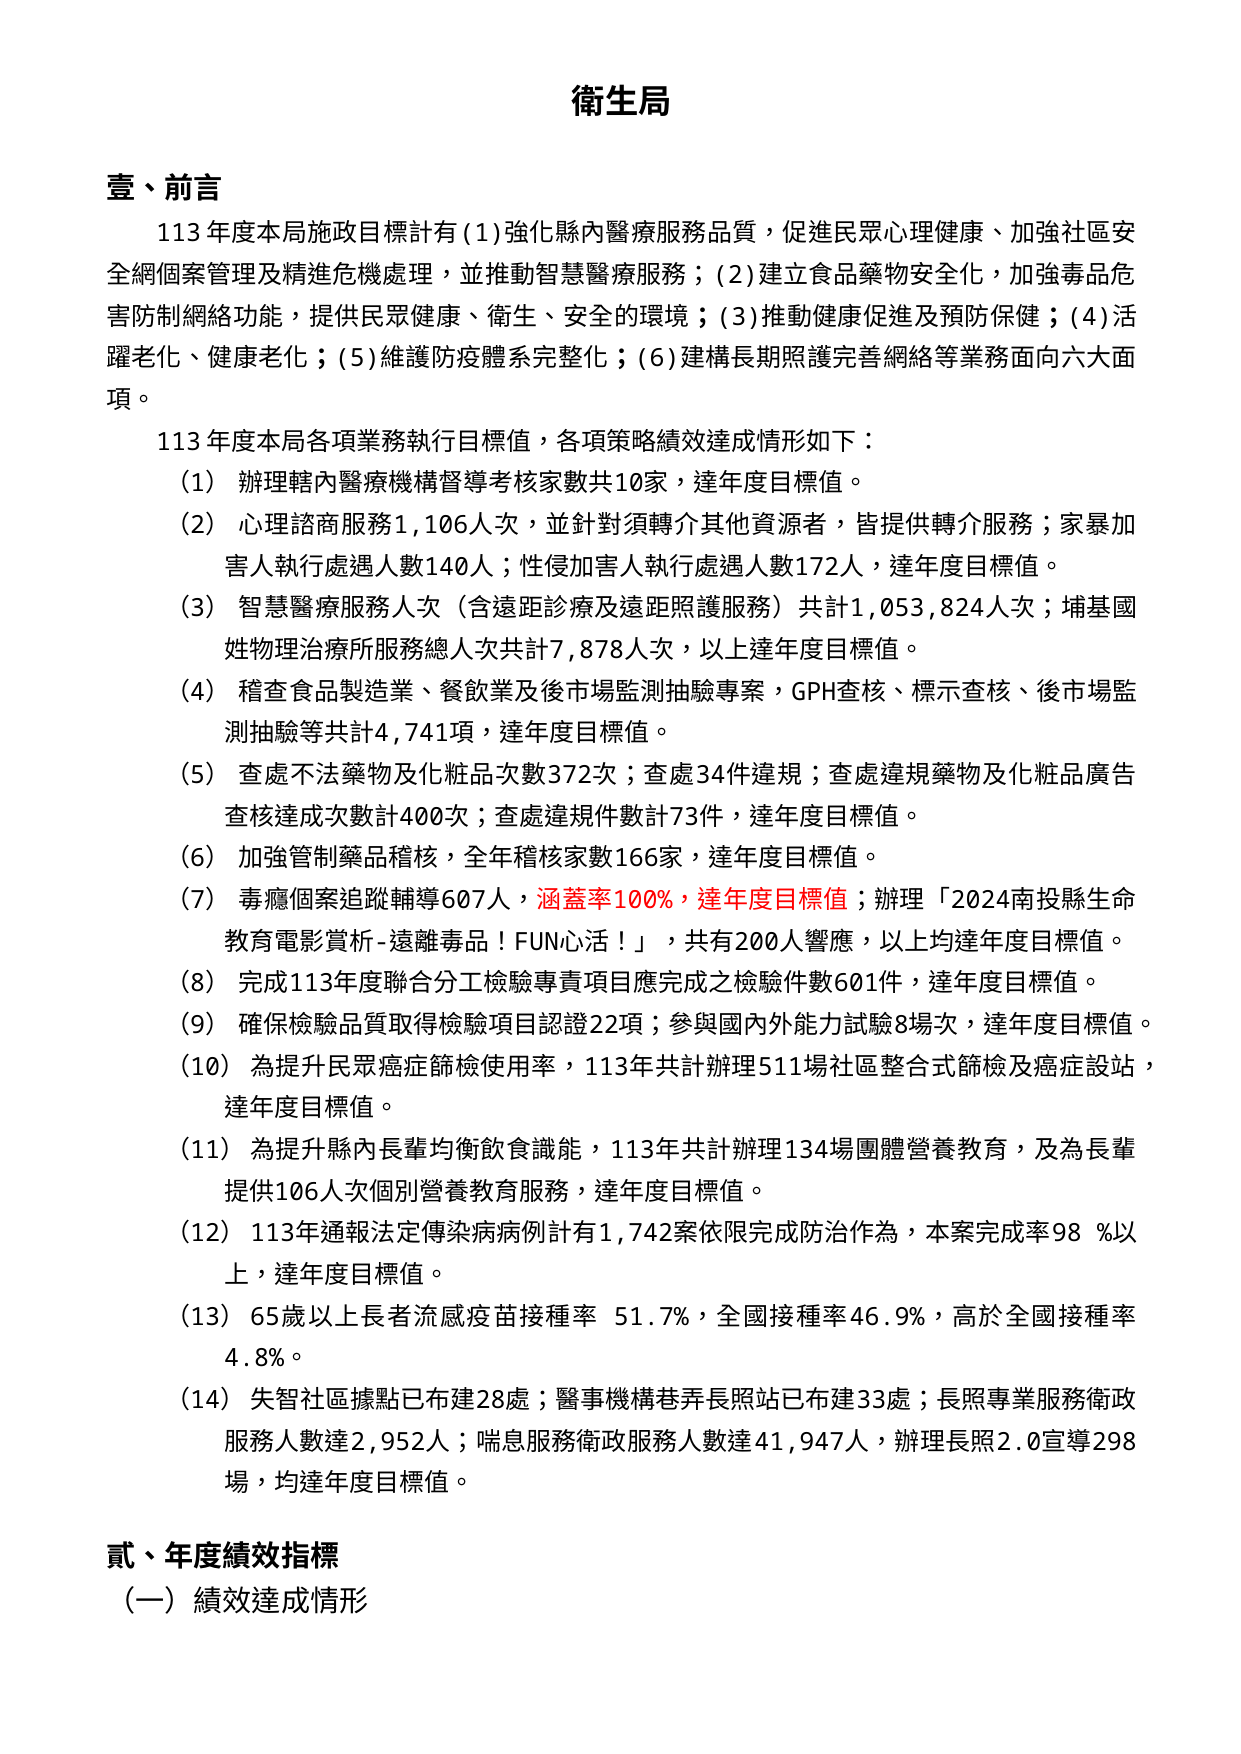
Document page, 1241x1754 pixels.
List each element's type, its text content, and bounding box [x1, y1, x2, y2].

list 113年通報法定傳染病病例計有1,742案依限完成防治作為，本案完成率98 %以上，達年度目標值。 [165, 1207, 1137, 1291]
list 心理諮商服務1,106人次，並針對須轉介其他資源者，皆提供轉介服務；家暴加害人執行處遇人數140人；性侵加害人執行處遇人數172人，達年度目標值。 [165, 499, 1137, 582]
list 辦理轄內醫療機構督導考核家數共10家，達年度目標值。 [165, 457, 1137, 499]
list 65歲以上長者流感疫苗接種率 51.7%，全國接種率46.9%，高於全國接種率4.8%。 [165, 1291, 1137, 1374]
list 確保檢驗品質取得檢驗項目認證22項；參與國內外能力試驗8場次，達年度目標值。 [165, 999, 1137, 1041]
list 失智社區據點已布建28處；醫事機構巷弄長照站已布建33處；長照專業服務衛政服務人數達2,952人；喘息服務衛政服務人數達41,947人，辦理長照2.0宣導298場，均達年度目標值。 [165, 1374, 1137, 1499]
list 加強管制藥品稽核，全年稽核家數166家，達年度目標值。 [165, 832, 1137, 874]
list 稽查食品製造業、餐飲業及後市場監測抽驗專案，GPH查核、標示查核、後市場監測抽驗等共計4,741項，達年度目標值。 [165, 666, 1137, 749]
list 查處不法藥物及化粧品次數372次；查處34件違規；查處違規藥物及化粧品廣告查核達成次數計400次；查處違規件數計73件，達年度目標值。 [165, 749, 1137, 832]
text 衛生局 [106, 75, 1137, 123]
list 為提升縣內長輩均衡飲食識能，113年共計辦理134場團體營養教育，及為長輩提供106人次個別營養教育服務，達年度目標值。 [165, 1124, 1137, 1207]
list 完成113年度聯合分工檢驗專責項目應完成之檢驗件數601件，達年度目標值。 [165, 957, 1137, 999]
list 為提升民眾癌症篩檢使用率，113年共計辦理511場社區整合式篩檢及癌症設站，達年度目標值。 [165, 1041, 1137, 1124]
text 壹、前言 [106, 165, 1137, 207]
text 貳、年度績效指標 [106, 1533, 1137, 1575]
text 113年度本局施政目標計有(1)強化縣內醫療服務品質，促進民眾心理健康、加強社區安全網個案管理及精進危機處理，並推動智慧醫療服務；(2)建立食品藥物安全化，加強毒品危害防制網絡功能，提供民眾健康、衛生、安全的環境；(3)推動健康促進及預防保健；(4)活躍老化、健康老化；(5)維護防疫體系完整化；(6)建構長期照護完善網絡等業務面向六大面項。 [106, 207, 1137, 416]
list 智慧醫療服務人次（含遠距診療及遠距照護服務）共計1,053,824人次；埔基國姓物理治療所服務總人次共計7,878人次，以上達年度目標值。 [165, 582, 1137, 666]
text 113年度本局各項業務執行目標值，各項策略績效達成情形如下： [106, 416, 1137, 457]
text （一）績效達成情形 [106, 1575, 1137, 1621]
list 毒癮個案追蹤輔導607人，涵蓋率100%，達年度目標值；辦理「2024南投縣生命教育電影賞析-遠離毒品！FUN心活！」，共有200人響應，以上均達年度目標值。 [165, 874, 1137, 957]
